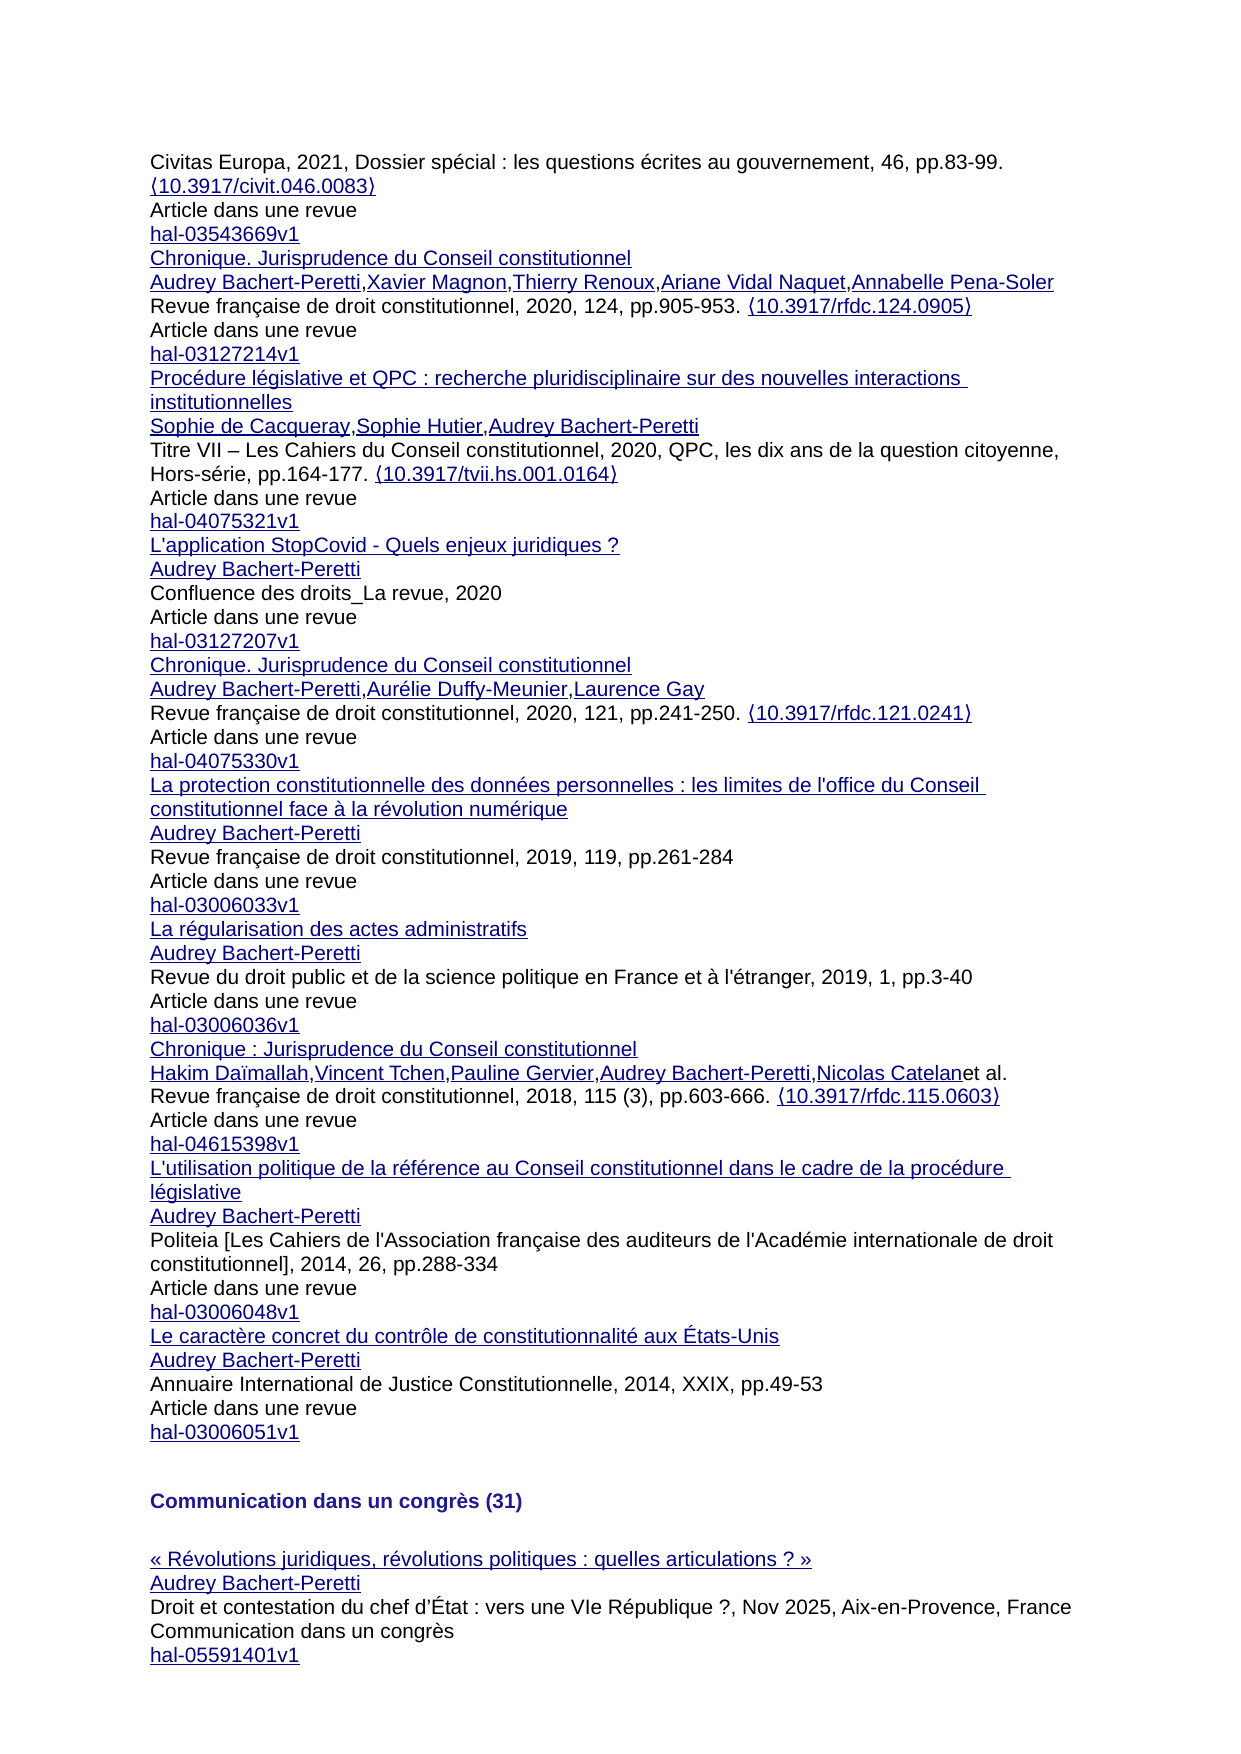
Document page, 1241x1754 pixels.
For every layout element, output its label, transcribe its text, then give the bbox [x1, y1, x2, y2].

table_cell Civitas Europa, 2021, Dossier spécial : les questions écrites au gouvernement, 46, pp.83-99. ⟨10.3917/civit.046.0083⟩ Article dans une revue hal-03543669v1 [150, 150, 1090, 246]
table_header « Révolutions juridiques, révolutions politiques : quelles articulations ? » Audrey Bachert-Peretti Droit et contestation du chef d’État : vers une VIe République ?, Nov 2025, Aix-en-Provence, France Communication dans un congrès hal-05591401v1 [150, 1547, 1090, 1667]
table_cell Chronique. Jurisprudence du Conseil constitutionnel Audrey Bachert-Peretti,Aurélie Duffy-Meunier,Laurence Gay Revue française de droit constitutionnel, 2020, 121, pp.241-250. ⟨10.3917/rfdc.121.0241⟩ Article dans une revue hal-04075330v1 [150, 653, 1090, 773]
table_cell La protection constitutionnelle des données personnelles : les limites de l'office du Conseil constitutionnel face à la révolution numérique Audrey Bachert-Peretti Revue française de droit constitutionnel, 2019, 119, pp.261-284 Article dans une revue hal-03006033v1 [150, 773, 1090, 917]
table_cell La régularisation des actes administratifs Audrey Bachert-Peretti Revue du droit public et de la science politique en France et à l'étranger, 2019, 1, pp.3-40 Article dans une revue hal-03006036v1 [150, 917, 1090, 1036]
table_cell Procédure législative et QPC : recherche pluridisciplinaire sur des nouvelles interactions institutionnelles Sophie de Cacqueray,Sophie Hutier,Audrey Bachert-Peretti Titre VII – Les Cahiers du Conseil constitutionnel, 2020, QPC, les dix ans de la question citoyenne, Hors-série, pp.164-177. ⟨10.3917/tvii.hs.001.0164⟩ Article dans une revue hal-04075321v1 [150, 366, 1090, 533]
table_cell L'application StopCovid - Quels enjeux juridiques ? Audrey Bachert-Peretti Confluence des droits_La revue, 2020 Article dans une revue hal-03127207v1 [150, 533, 1090, 653]
table_cell Chronique. Jurisprudence du Conseil constitutionnel Audrey Bachert-Peretti,Xavier Magnon,Thierry Renoux,Ariane Vidal Naquet,Annabelle Pena-Soler Revue française de droit constitutionnel, 2020, 124, pp.905-953. ⟨10.3917/rfdc.124.0905⟩ Article dans une revue hal-03127214v1 [150, 246, 1090, 366]
table_cell L'utilisation politique de la référence au Conseil constitutionnel dans le cadre de la procédure législative Audrey Bachert-Peretti Politeia [Les Cahiers de l'Association française des auditeurs de l'Académie internationale de droit constitutionnel], 2014, 26, pp.288-334 Article dans une revue hal-03006048v1 [150, 1156, 1090, 1324]
table_cell Le caractère concret du contrôle de constitutionnalité aux États-Unis Audrey Bachert-Peretti Annuaire International de Justice Constitutionnelle, 2014, XXIX, pp.49-53 Article dans une revue hal-03006051v1 [150, 1324, 1090, 1444]
subtitle Communication dans un congrès (31) [150, 1488, 1090, 1512]
table_cell Chronique : Jurisprudence du Conseil constitutionnel Hakim Daïmallah,Vincent Tchen,Pauline Gervier,Audrey Bachert-Peretti,Nicolas Catelanet al. Revue française de droit constitutionnel, 2018, 115 (3), pp.603-666. ⟨10.3917/rfdc.115.0603⟩ Article dans une revue hal-04615398v1 [150, 1036, 1090, 1156]
